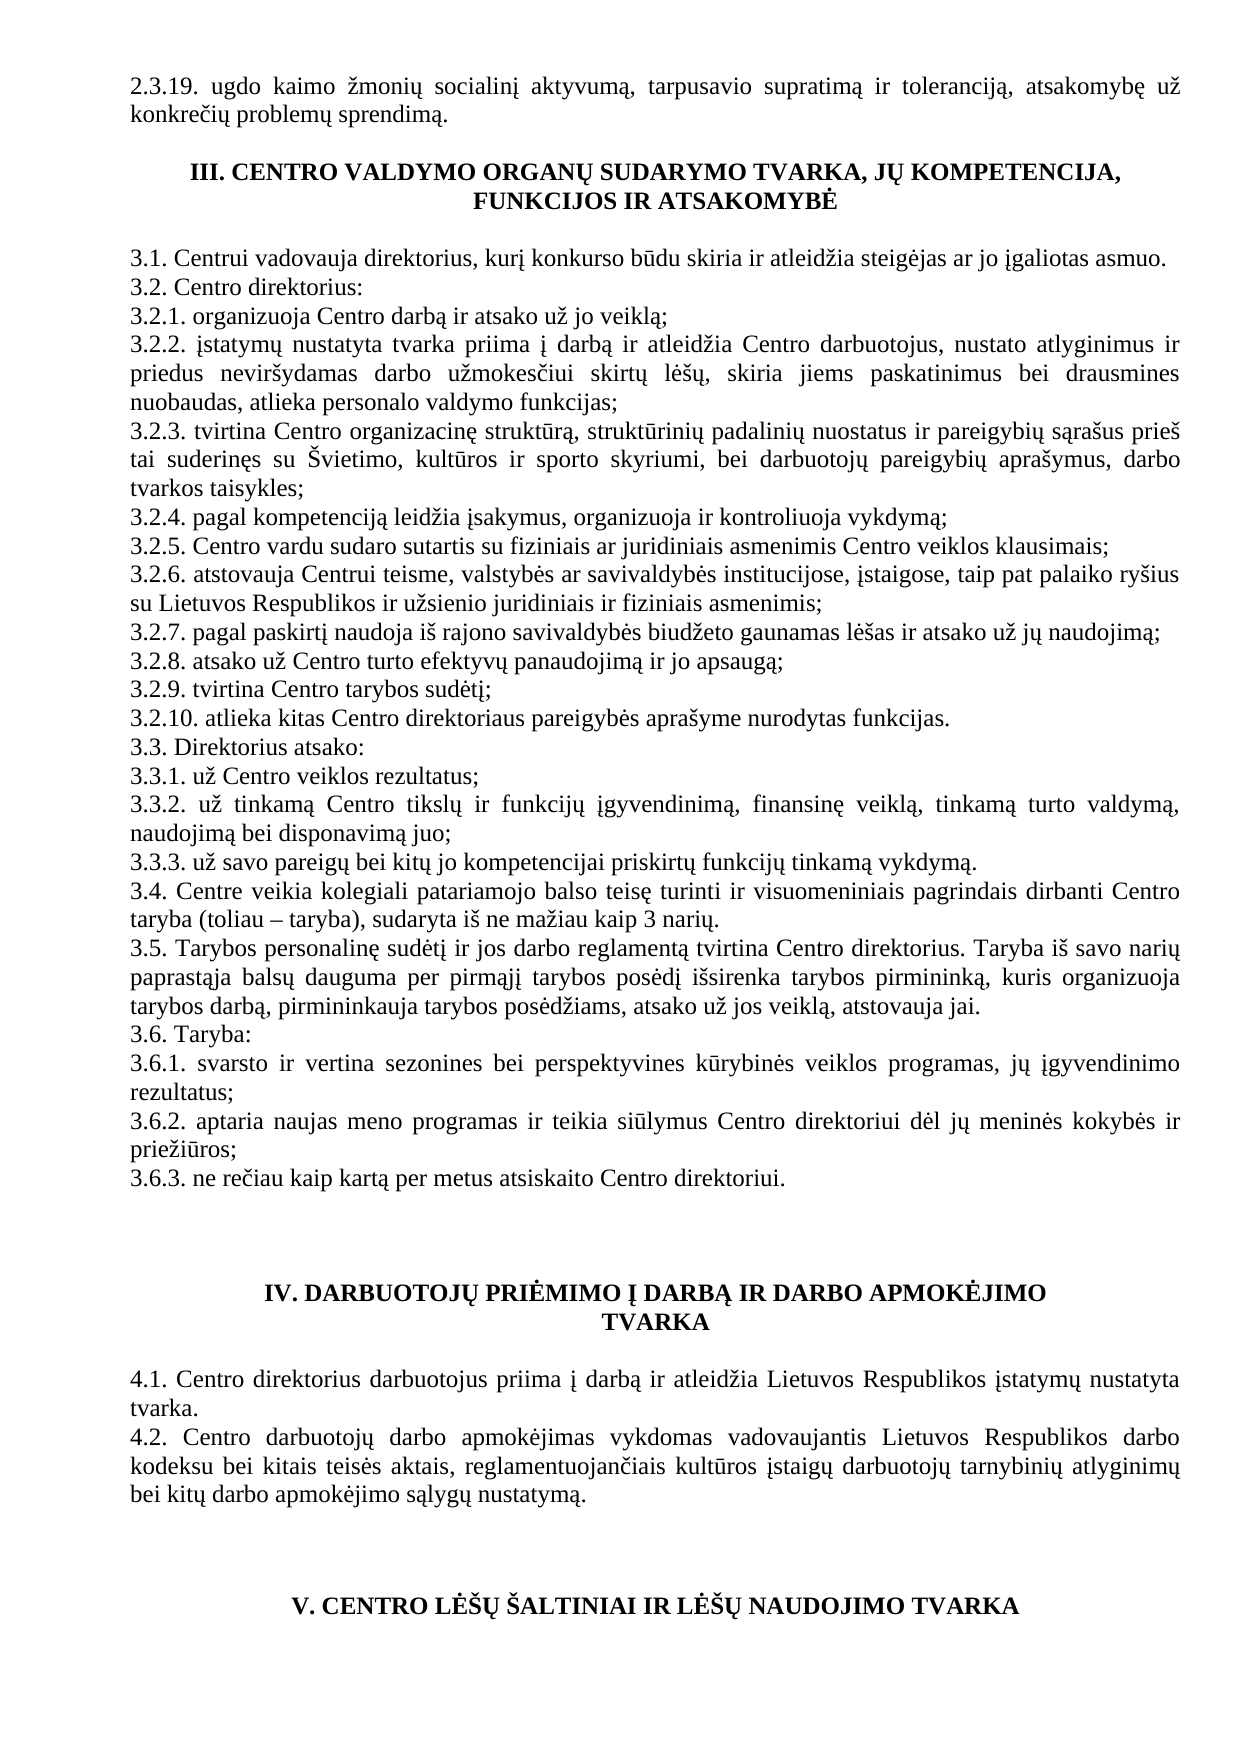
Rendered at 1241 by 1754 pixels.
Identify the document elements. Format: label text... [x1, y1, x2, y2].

text 3.2.3. tvirtina Centro organizacinę struktūrą, struktūrinių padalinių nuostatus ir pareigybių sąrašus prieš tai suderinęs su Švietimo, kultūros ir sporto skyriumi, bei darbuotojų pareigybių aprašymus, darbo tvarkos taisykles; [130, 416, 1181, 502]
text 2.3.19. ugdo kaimo žmonių socialinį aktyvumą, tarpusavio supratimą ir toleranciją, atsakomybę už konkrečių problemų sprendimą. [130, 71, 1181, 128]
text 3.6.2. aptaria naujas meno programas ir teikia siūlymus Centro direktoriui dėl jų meninės kokybės ir priežiūros; [130, 1106, 1181, 1163]
text 3.2.1. organizuoja Centro darbą ir atsako už jo veiklą; [130, 301, 1181, 329]
text 3.2. Centro direktorius: [130, 272, 1181, 301]
text 3.2.2. įstatymų nustatyta tvarka priima į darbą ir atleidžia Centro darbuotojus, nustato atlyginimus ir priedus neviršydamas darbo užmokesčiui skirtų lėšų, skiria jiems paskatinimus bei drausmines nuobaudas, atlieka personalo valdymo funkcijas; [130, 329, 1181, 416]
text 3.6.1. svarsto ir vertina sezonines bei perspektyvines kūrybinės veiklos programas, jų įgyvendinimo rezultatus; [130, 1048, 1181, 1106]
text 3.3.1. už Centro veiklos rezultatus; [130, 761, 1181, 789]
text 3.3.2. už tinkamą Centro tikslų ir funkcijų įgyvendinimą, finansinę veiklą, tinkamą turto valdymą, naudojimą bei disponavimą juo; [130, 789, 1181, 847]
text IV. DARBUOTOJŲ PRIĖMIMO Į DARBĄ IR DARBO APMOKĖJIMO [130, 1278, 1181, 1307]
text 3.2.5. Centro vardu sudaro sutartis su fiziniais ar juridiniais asmenimis Centro veiklos klausimais; [130, 531, 1181, 559]
text 3.2.8. atsako už Centro turto efektyvų panaudojimą ir jo apsaugą; [130, 646, 1181, 674]
text V. CENTRO LĖŠŲ ŠALTINIAI IR LĖŠŲ NAUDOJIMO TVARKA [130, 1591, 1181, 1619]
text 3.1. Centrui vadovauja direktorius, kurį konkurso būdu skiria ir atleidžia steigėjas ar jo įgaliotas asmuo. [130, 243, 1181, 272]
text III. CENTRO VALDYMO ORGANŲ SUDARYMO TVARKA, JŲ KOMPETENCIJA, FUNKCIJOS IR ATSAKOMYBĖ [130, 157, 1181, 214]
text 4.1. Centro direktorius darbuotojus priima į darbą ir atleidžia Lietuvos Respublikos įstatymų nustatyta tvarka. [130, 1364, 1181, 1422]
text 3.3.3. už savo pareigų bei kitų jo kompetencijai priskirtų funkcijų tinkamą vykdymą. [130, 847, 1181, 876]
text 3.2.4. pagal kompetenciją leidžia įsakymus, organizuoja ir kontroliuoja vykdymą; [130, 502, 1181, 531]
text 3.2.10. atlieka kitas Centro direktoriaus pareigybės aprašyme nurodytas funkcijas. [130, 703, 1181, 732]
text TVARKA [130, 1307, 1181, 1336]
text 3.6.3. ne rečiau kaip kartą per metus atsiskaito Centro direktoriui. [130, 1163, 1181, 1192]
text 3.2.6. atstovauja Centrui teisme, valstybės ar savivaldybės institucijose, įstaigose, taip pat palaiko ryšius su Lietuvos Respublikos ir užsienio juridiniais ir fiziniais asmenimis; [130, 559, 1181, 617]
text 3.2.7. pagal paskirtį naudoja iš rajono savivaldybės biudžeto gaunamas lėšas ir atsako už jų naudojimą; [130, 617, 1181, 646]
text 3.2.9. tvirtina Centro tarybos sudėtį; [130, 674, 1181, 703]
text 3.4. Centre veikia kolegiali patariamojo balso teisę turinti ir visuomeniniais pagrindais dirbanti Centro taryba (toliau – taryba), sudaryta iš ne mažiau kaip 3 narių. [130, 876, 1181, 933]
text 3.5. Tarybos personalinę sudėtį ir jos darbo reglamentą tvirtina Centro direktorius. Taryba iš savo narių paprastąja balsų dauguma per pirmąjį tarybos posėdį išsirenka tarybos pirmininką, kuris organizuoja tarybos darbą, pirmininkauja tarybos posėdžiams, atsako už jos veiklą, atstovauja jai. [130, 933, 1181, 1019]
text 3.6. Taryba: [130, 1019, 1181, 1048]
text 4.2. Centro darbuotojų darbo apmokėjimas vykdomas vadovaujantis Lietuvos Respublikos darbo kodeksu bei kitais teisės aktais, reglamentuojančiais kultūros įstaigų darbuotojų tarnybinių atlyginimų bei kitų darbo apmokėjimo sąlygų nustatymą. [130, 1422, 1181, 1508]
text 3.3. Direktorius atsako: [130, 732, 1181, 761]
